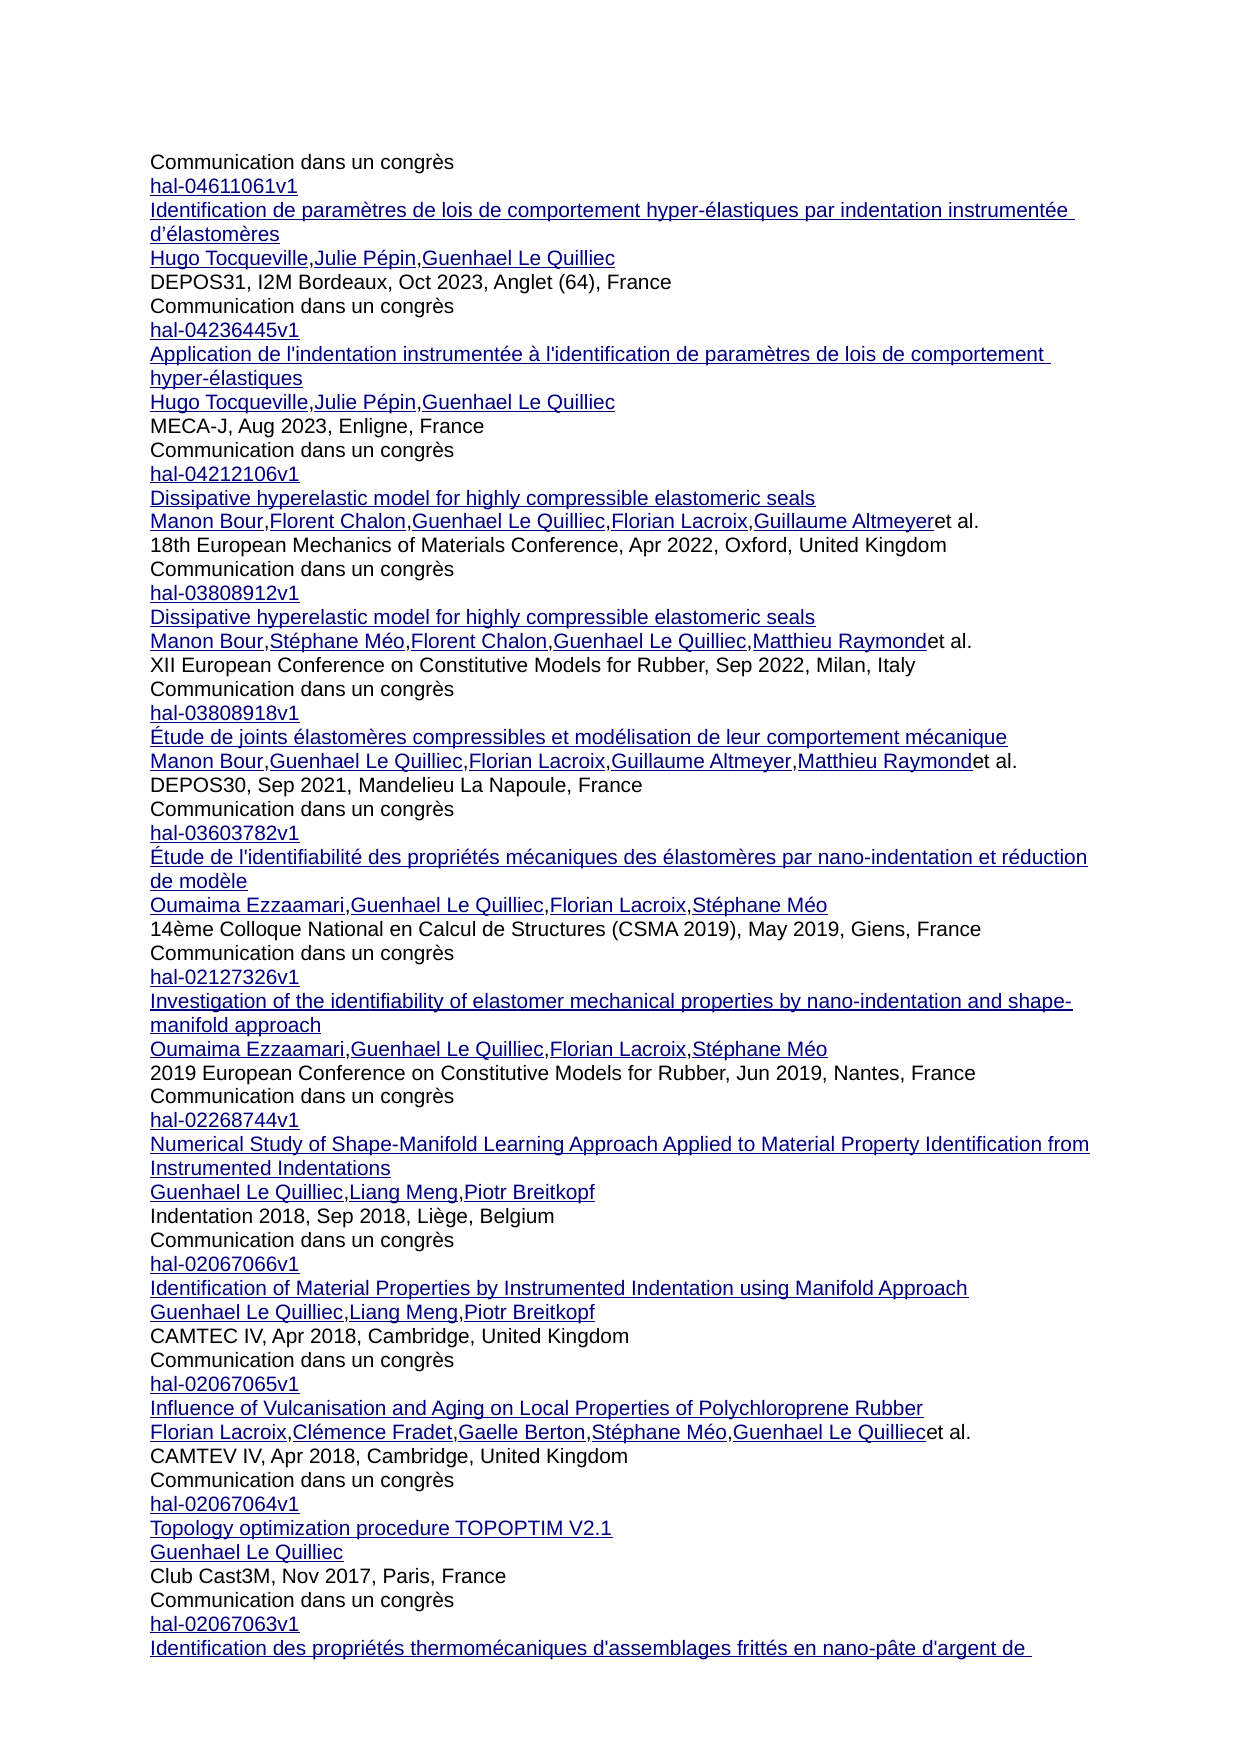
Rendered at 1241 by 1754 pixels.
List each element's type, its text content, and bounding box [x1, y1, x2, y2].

table_cell Étude de joints élastomères compressibles et modélisation de leur comportement mécanique Manon Bour,Guenhael Le Quilliec,Florian Lacroix,Guillaume Altmeyer,Matthieu Raymondet al. DEPOS30, Sep 2021, Mandelieu La Napoule, France Communication dans un congrès hal-03603782v1 [150, 725, 1090, 845]
table_cell Numerical Study of Shape-­Manifold Learning Approach Applied to Material Property Identification from [150, 1132, 1090, 1153]
table_cell Dissipative hyperelastic model for highly compressible elastomeric seals Manon Bour,Stéphane Méo,Florent Chalon,Guenhael Le Quilliec,Matthieu Raymondet al. XII European Conference on Constitutive Models for Rubber, Sep 2022, Milan, Italy Communication dans un congrès hal-03808918v1 [150, 605, 1090, 725]
table_cell Instrumented Indentations Guenhael Le Quilliec,Liang Meng,Piotr Breitkopf Indentation 2018, Sep 2018, Liège, Belgium Communication dans un congrès hal-02067066v1 [150, 1154, 1090, 1276]
table_cell Application de l'indentation instrumentée à l'identification de paramètres de lois de comportement hyper-élastiques Hugo Tocqueville,Julie Pépin,Guenhael Le Quilliec MECA-J, Aug 2023, Enligne, France Communication dans un congrès hal-04212106v1 [150, 342, 1090, 485]
table_cell Identification of Material Properties by Instrumented Indentation using Manifold Approach Guenhael Le Quilliec,Liang Meng,Piotr Breitkopf CAMTEC IV, Apr 2018, Cambridge, United Kingdom Communication dans un congrès hal-02067065v1 [150, 1276, 1090, 1396]
table_cell Communication dans un congrès hal-04611061v1 [150, 150, 1090, 198]
table_cell Investigation of the identifiability of elastomer mechanical properties by nano-indentation and shape-manifold approach Oumaima Ezzaamari,Guenhael Le Quilliec,Florian Lacroix,Stéphane Méo 2019 European Conference on Constitutive Models for Rubber, Jun 2019, Nantes, France Communication dans un congrès hal-02268744v1 [150, 989, 1090, 1132]
table_cell Identification des propriétés thermomécaniques d'assemblages frittés en nano-pâte d'argent de [150, 1635, 1090, 1659]
table_cell Topology optimization procedure TOPOPTIM V2.1 Guenhael Le Quilliec Club Cast3M, Nov 2017, Paris, France Communication dans un congrès hal-02067063v1 [150, 1516, 1090, 1635]
table_cell Identification de paramètres de lois de comportement hyper-élastiques par indentation instrumentée d’élastomères Hugo Tocqueville,Julie Pépin,Guenhael Le Quilliec DEPOS31, I2M Bordeaux, Oct 2023, Anglet (64), France Communication dans un congrès hal-04236445v1 [150, 198, 1090, 342]
table_cell Influence of Vulcanisation and Aging on Local Properties of Polychloroprene Rubber Florian Lacroix,Clémence Fradet,Gaelle Berton,Stéphane Méo,Guenhael Le Quilliecet al. CAMTEV IV, Apr 2018, Cambridge, United Kingdom Communication dans un congrès hal-02067064v1 [150, 1396, 1090, 1516]
table_cell Étude de l'identifiabilité des propriétés mécaniques des élastomères par nano-indentation et réduction de modèle Oumaima Ezzaamari,Guenhael Le Quilliec,Florian Lacroix,Stéphane Méo 14ème Colloque National en Calcul de Structures (CSMA 2019), May 2019, Giens, France Communication dans un congrès hal-02127326v1 [150, 845, 1090, 988]
table_cell Dissipative hyperelastic model for highly compressible elastomeric seals Manon Bour,Florent Chalon,Guenhael Le Quilliec,Florian Lacroix,Guillaume Altmeyeret al. 18th European Mechanics of Materials Conference, Apr 2022, Oxford, United Kingdom Communication dans un congrès hal-03808912v1 [150, 485, 1090, 605]
